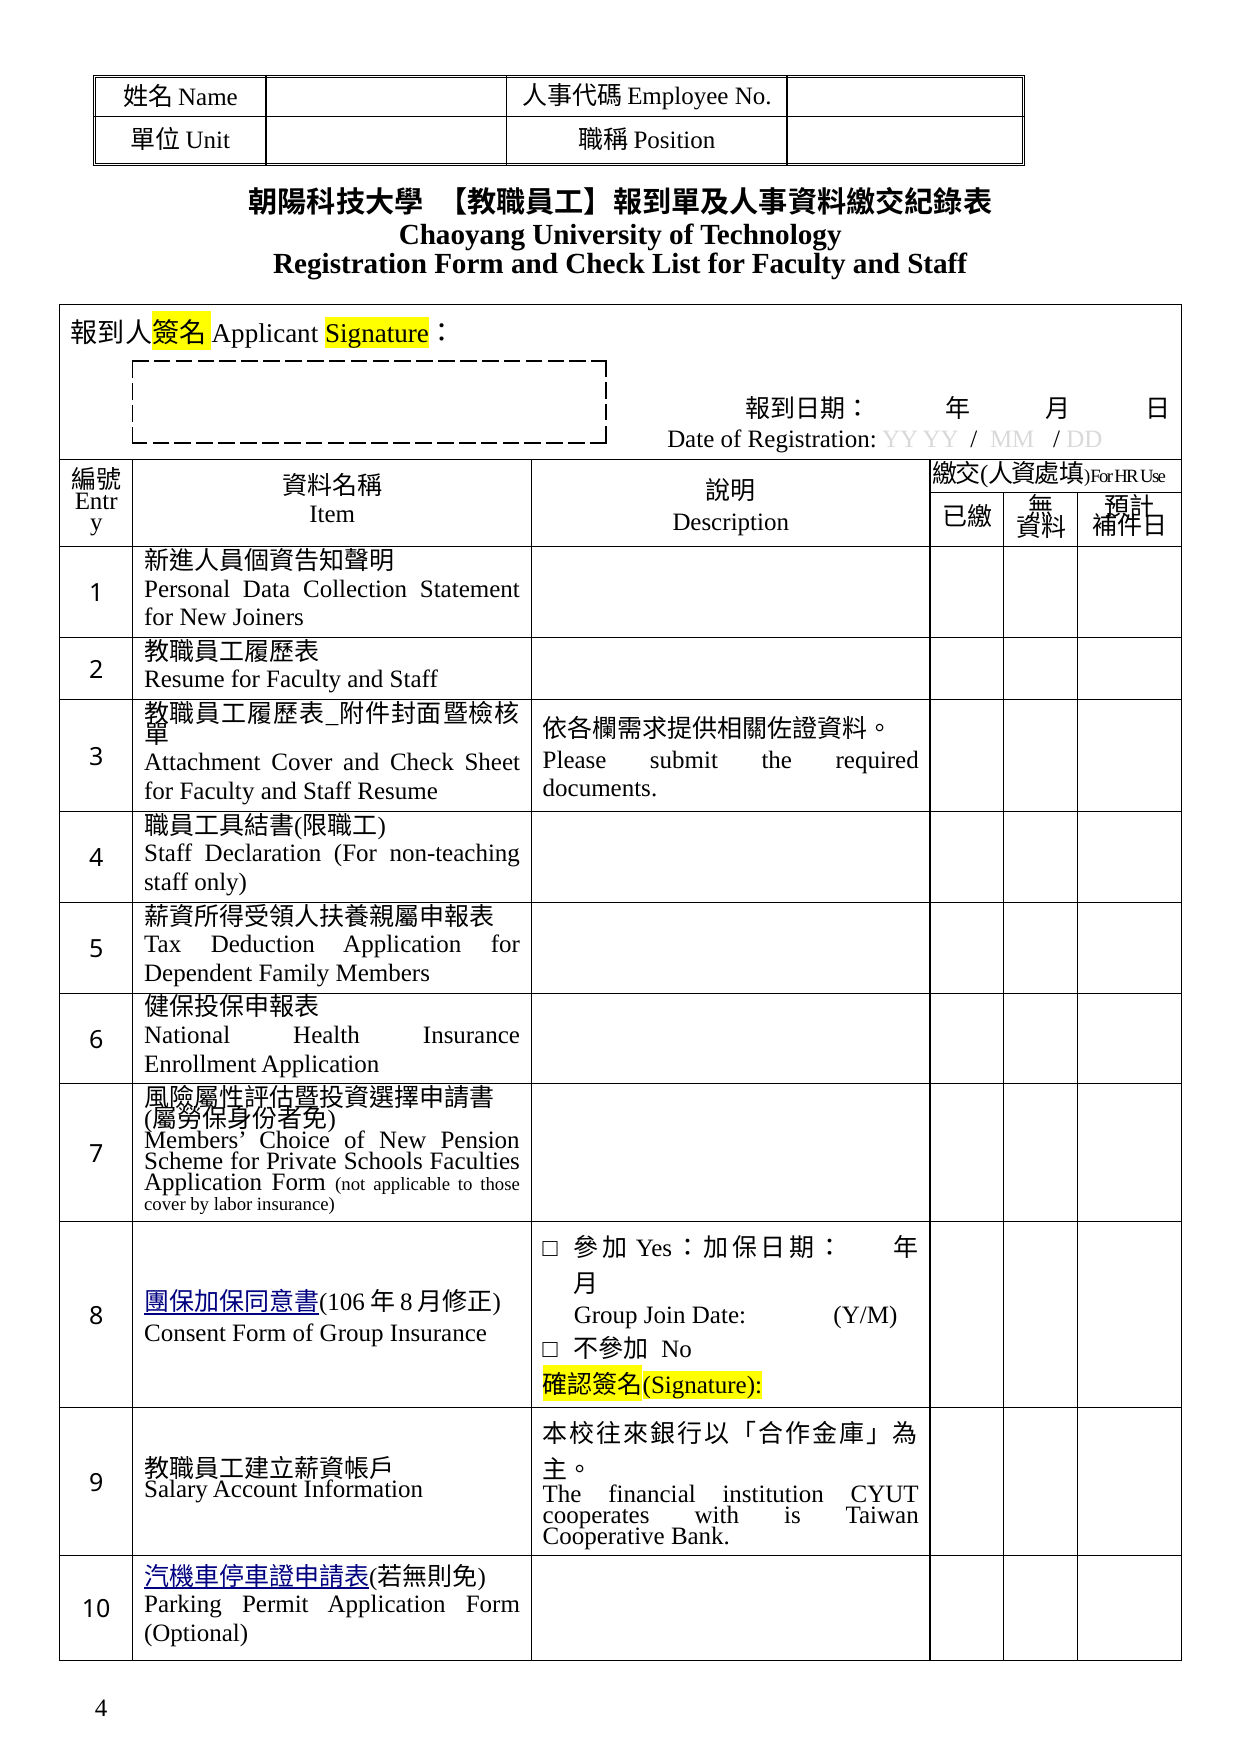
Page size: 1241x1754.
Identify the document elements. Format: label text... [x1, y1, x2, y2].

table_cell [1004, 1556, 1077, 1660]
table_cell [532, 547, 929, 637]
table_cell [532, 1084, 929, 1221]
table_cell 2 [60, 638, 132, 699]
table_cell [532, 1556, 929, 1660]
text Chaoyang University of Technology Registration Form and Check List for Faculty and Staff [94, 221, 1146, 279]
table_cell 依各欄需求提供相關佐證資料。 Please submit the required documents. [532, 700, 929, 811]
table_cell 團保加保同意書(106年8月修正) Consent Form of Group Insurance [133, 1222, 531, 1407]
table_cell 教職員工建立薪資帳戶 Salary Account Information [133, 1408, 531, 1554]
table_cell [1004, 638, 1077, 699]
table_cell 薪資所得受領人扶養親屬申報表 Tax Deduction Application for Dependent Family Members [133, 903, 531, 992]
table_cell 風險屬性評估暨投資選擇申請書(屬勞保身份者免) Members’ Choice of New Pension Scheme for Private Schools Faculties Application Form (not applicable to those cover by labor insurance) [133, 1084, 531, 1221]
table_cell 1 [60, 547, 132, 637]
table_cell [931, 638, 1003, 699]
table_cell 9 [60, 1408, 132, 1554]
table_cell 4 [60, 812, 132, 902]
table_cell [931, 994, 1003, 1083]
table_cell 無 資料 [1004, 493, 1077, 546]
table_cell 教職員工履歷表 Resume for Faculty and Staff [133, 638, 531, 699]
table_cell [532, 994, 929, 1083]
text [132, 360, 607, 444]
table_cell 教職員工履歷表_附件封面暨檢核單 Attachment Cover and Check Sheet for Faculty and Staff Resume [133, 700, 531, 811]
table_cell [931, 812, 1003, 902]
table_cell [1078, 1222, 1181, 1407]
table_cell 預計 補件日 [1078, 493, 1181, 546]
table_cell 10 [60, 1556, 132, 1660]
table_header 報到人簽名Applicant Signature： [60, 305, 1181, 356]
table_cell [931, 1084, 1003, 1221]
table_cell 職員工具結書(限職工) Staff Declaration (For non-teaching staff only) [133, 812, 531, 902]
table_cell 參加Yes：加保日期： 年 月 Group Join Date: (Y/M) 不參加 No 確認簽名(Signature): [532, 1222, 929, 1407]
table_cell 新進人員個資告知聲明 Personal Data Collection Statement for New Joiners [133, 547, 531, 637]
table_cell [931, 1222, 1003, 1407]
table_cell 健保投保申報表 National Health Insurance Enrollment Application [133, 994, 531, 1083]
table_cell [1004, 812, 1077, 902]
table_cell 本校往來銀行以「合作金庫」為主。 The financial institution CYUT cooperates with is Taiwan Cooperative Bank. [532, 1408, 929, 1554]
table_cell [1004, 547, 1077, 637]
table_cell [1078, 812, 1181, 902]
text 朝陽科技大學 【教職員工】報到單及人事資料繳交紀錄表 [94, 179, 1146, 221]
table_cell [1004, 1084, 1077, 1221]
table_cell [931, 547, 1003, 637]
table_cell [931, 1556, 1003, 1660]
table_cell [1078, 700, 1181, 811]
table_cell 編號 Entry [60, 460, 132, 546]
table_cell 汽機車停車證申請表(若無則免) Parking Permit Application Form (Optional) [133, 1556, 531, 1660]
table_cell [931, 700, 1003, 811]
table_cell 8 [60, 1222, 132, 1407]
table_cell 3 [60, 700, 132, 811]
table_cell [532, 638, 929, 699]
table_cell 資料名稱 Item [133, 460, 531, 546]
table_cell 6 [60, 994, 132, 1083]
table_cell [1078, 1556, 1181, 1660]
table_cell 說明 Description [532, 460, 929, 546]
table_cell 已繳 [931, 493, 1003, 546]
table_cell 報到日期： 年 月 日 Date of Registration: YY YY / MM / DD [60, 356, 1181, 459]
table_cell [931, 1408, 1003, 1554]
table_cell [532, 903, 929, 992]
table_cell 5 [60, 903, 132, 992]
table_cell [1004, 700, 1077, 811]
table_cell [1078, 1408, 1181, 1554]
table_cell [1004, 1408, 1077, 1554]
table_cell [1004, 903, 1077, 992]
table_cell 7 [60, 1084, 132, 1221]
table_cell [1004, 1222, 1077, 1407]
table_cell [1078, 547, 1181, 637]
table_cell [1078, 994, 1181, 1083]
table_cell [1078, 903, 1181, 992]
table_cell 繳交(人資處填)For HR Use [931, 460, 1181, 492]
table_cell [532, 812, 929, 902]
table_cell [1078, 638, 1181, 699]
table_cell [931, 903, 1003, 992]
table_cell [1078, 1084, 1181, 1221]
table_cell [1004, 994, 1077, 1083]
